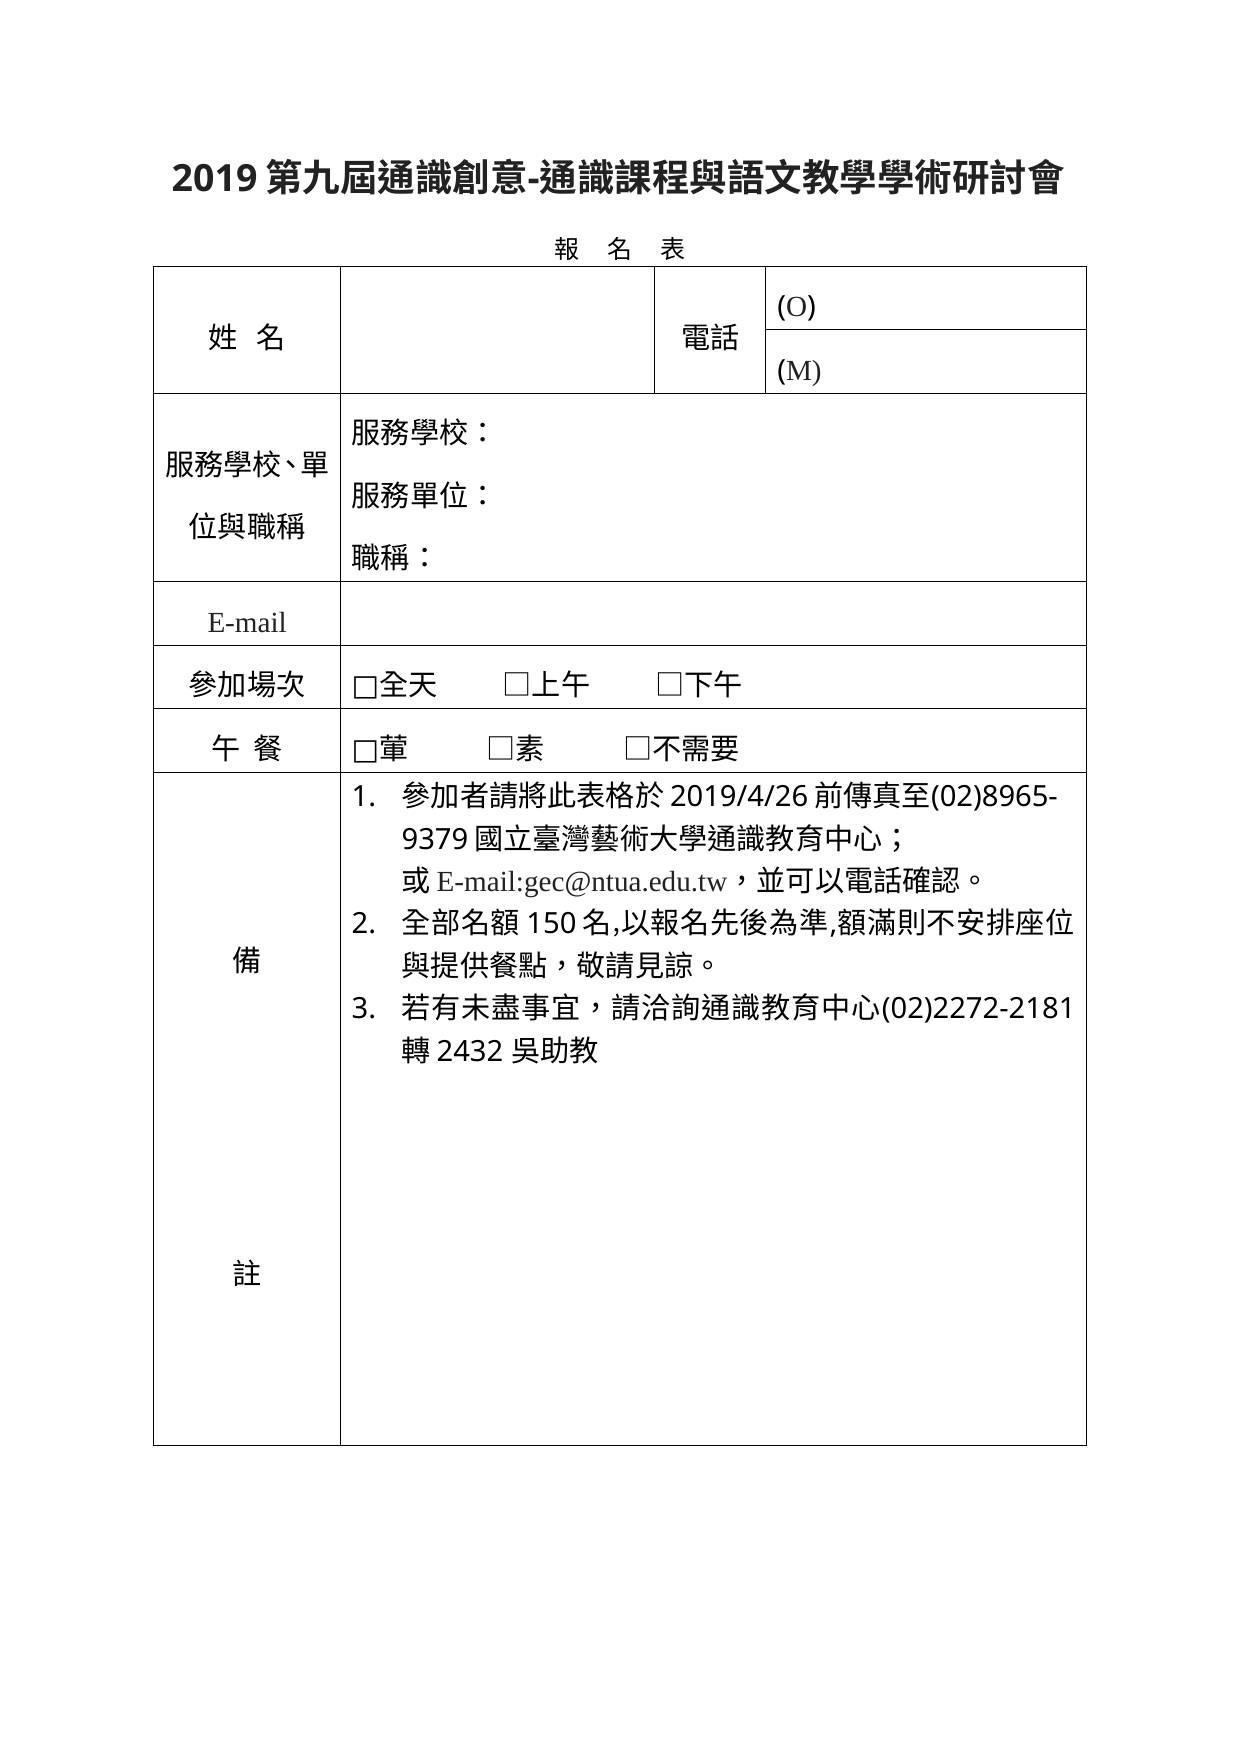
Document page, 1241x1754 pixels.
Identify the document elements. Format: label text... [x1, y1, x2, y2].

table_cell [341, 582, 1086, 645]
table_cell (M) [766, 330, 1086, 393]
table_header 電話 [655, 267, 765, 393]
table_header 姓 名 [154, 267, 340, 393]
text 2019第九屆通識創意-通識課程與語文教學學術研討會 [136, 148, 1100, 202]
table_cell 備 註 [154, 773, 340, 1445]
table_cell 參加場次 [154, 646, 340, 708]
table_cell 服務學校、單位與職稱 [154, 394, 340, 581]
table_cell □全天 □上午 □下午 [341, 646, 1086, 708]
table_cell □葷 □素 □不需要 [341, 709, 1086, 772]
table_cell E-mail [154, 582, 340, 645]
table_cell 參加者請將此表格於2019/4/26前傳真至(02)8965-9379國立臺灣藝術大學通識教育中心； 或E-mail:gec@ntua.edu.tw，並可以電話確認。 全部名額150名‚以報名先後為準,額滿則不安排座位與提供餐點，敬請見諒。 若有未盡事宜，請洽詢通識教育中心(02)2272-2181轉2432 吳助教 [341, 773, 1086, 1445]
table_cell 服務學校： 服務單位： 職稱： [341, 394, 1086, 581]
text 報 名 表 [165, 229, 1075, 266]
table_header [341, 267, 654, 393]
table_cell 午 餐 [154, 709, 340, 772]
table_header (O) [766, 267, 1086, 329]
